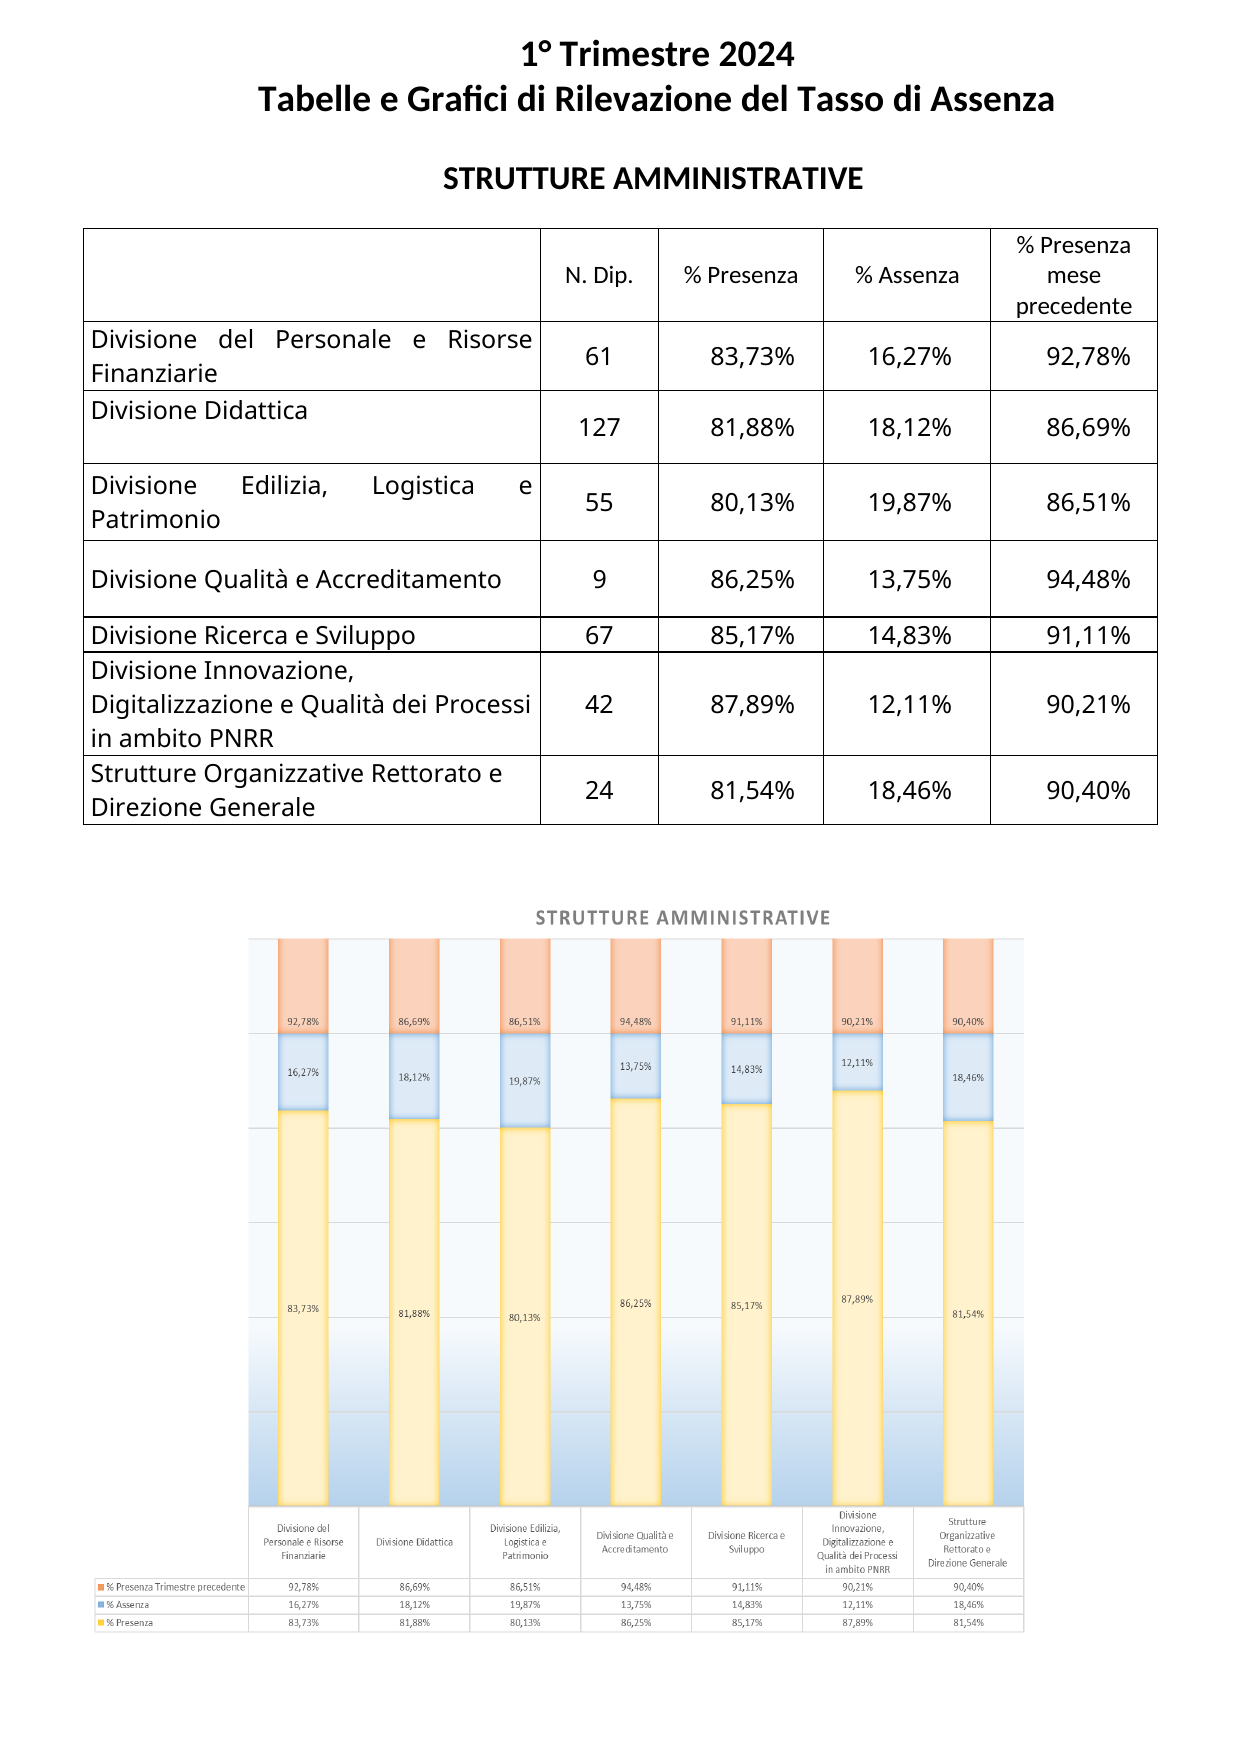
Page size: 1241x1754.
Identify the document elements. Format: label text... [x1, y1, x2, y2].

table_cell 81,88% [659, 391, 823, 463]
table_header % Presenza [659, 229, 823, 321]
table_cell Divisione Didattica [84, 391, 540, 463]
subtitle STRUTTURE AMMINISTRATIVE [118, 157, 1122, 198]
table_cell Strutture Organizzative Rettorato e Direzione Generale [84, 756, 540, 824]
table_header % Presenza mese precedente [991, 229, 1157, 321]
table_cell 127 [541, 391, 658, 463]
table_cell 94,48% [991, 541, 1157, 616]
table_cell 42 [541, 653, 658, 755]
table_cell Divisione Ricerca e Sviluppo [84, 618, 540, 651]
subtitle Tabelle e Grafici di Rilevazione del Tasso di Assenza [118, 75, 1122, 121]
table_cell 19,87% [824, 464, 990, 539]
table_cell 83,73% [659, 322, 823, 390]
subtitle 1° Trimestre 2024 [118, 29, 1122, 75]
table_cell 14,83% [824, 618, 990, 651]
table_cell 18,12% [824, 391, 990, 463]
table_cell 80,13% [659, 464, 823, 539]
table_cell 87,89% [659, 653, 823, 755]
table_cell 85,17% [659, 618, 823, 651]
table_cell 61 [541, 322, 658, 390]
table_cell Divisione Qualità e Accreditamento [84, 541, 540, 616]
table_cell 91,11% [991, 618, 1157, 651]
table_cell 9 [541, 541, 658, 616]
table_cell 13,75% [824, 541, 990, 616]
table_cell 81,54% [659, 756, 823, 824]
table_cell 67 [541, 618, 658, 651]
table_cell 18,46% [824, 756, 990, 824]
table_cell Divisione del Personale e Risorse Finanziarie [84, 322, 540, 390]
table_header % Assenza [824, 229, 990, 321]
table_cell 86,51% [991, 464, 1157, 539]
table_cell 16,27% [824, 322, 990, 390]
table_cell Divisione Edilizia, Logistica e Patrimonio [84, 464, 540, 539]
table_header [84, 229, 540, 321]
table_cell 55 [541, 464, 658, 539]
table_cell 90,40% [991, 756, 1157, 824]
table_cell 92,78% [991, 322, 1157, 390]
table_cell 86,25% [659, 541, 823, 616]
table_cell Divisione Innovazione, Digitalizzazione e Qualità dei Processi in ambito PNRR [84, 653, 540, 755]
table_cell 90,21% [991, 653, 1157, 755]
table_cell 24 [541, 756, 658, 824]
table_cell 86,69% [991, 391, 1157, 463]
table_cell 12,11% [824, 653, 990, 755]
table_header N. Dip. [541, 229, 658, 321]
